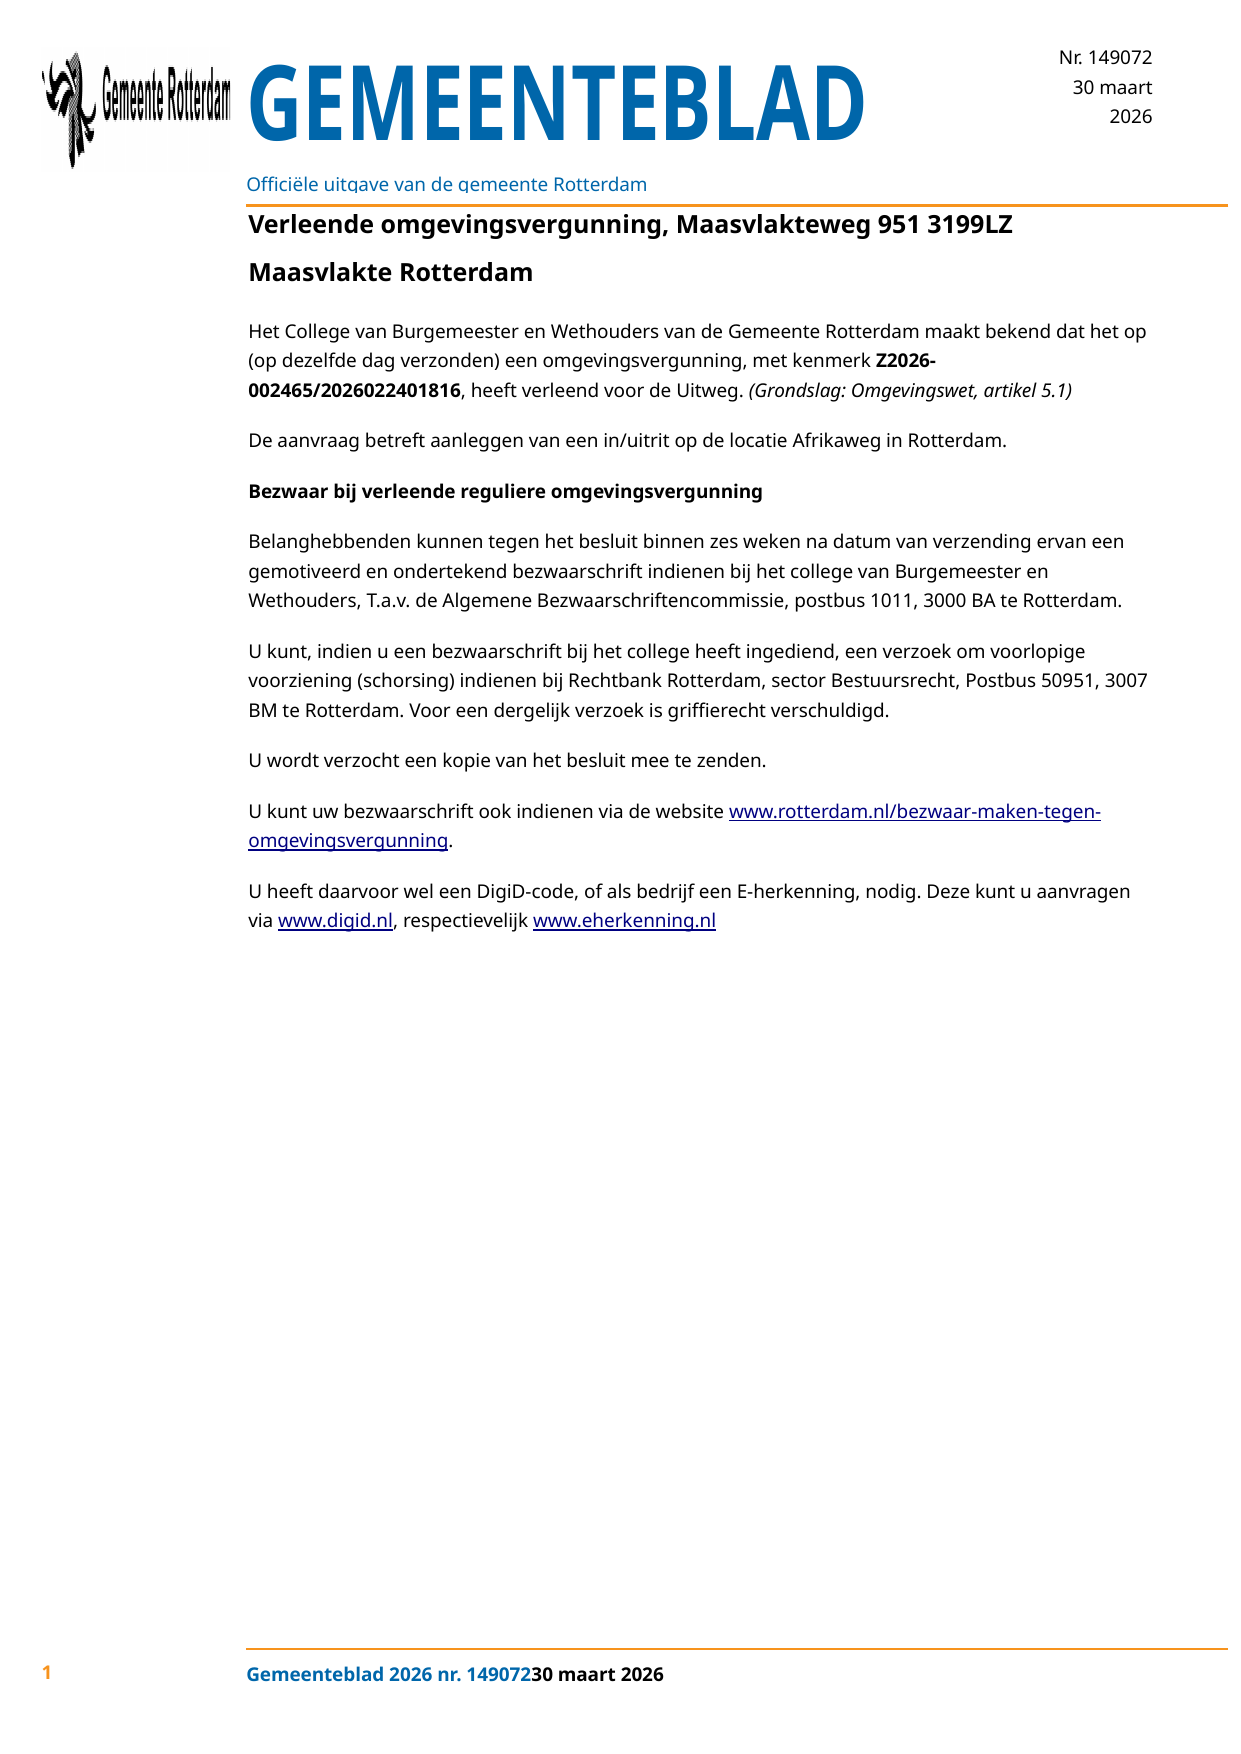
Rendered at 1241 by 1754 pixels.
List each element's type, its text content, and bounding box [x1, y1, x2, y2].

picture [41, 47, 231, 172]
text Belanghebbenden kunnen tegen het besluit binnen zes weken na datum van verzending ervan een gemotiveerd en ondertekend bezwaarschrift indienen bij het college van Burgemeester en Wethouders, T.a.v. de Algemene Bezwaarschriftencommissie, postbus 1011, 3000 BA te Rotterdam. [248, 528, 1152, 613]
text Het College van Burgemeester en Wethouders van de Gemeente Rotterdam maakt bekend dat het op (op dezelfde dag verzonden) een omgevingsvergunning, met kenmerk Z2026-002465/2026022401816, heeft verleend voor de Uitweg. (Grondslag: Omgevingswet, artikel 5.1) [248, 318, 1152, 403]
text U kunt, indien u een bezwaarschrift bij het college heeft ingediend, een verzoek om voorlopige voorziening (schorsing) indienen bij Rechtbank Rotterdam, sector Bestuursrecht, Postbus 50951, 3007 BM te Rotterdam. Voor een dergelijk verzoek is griffierecht verschuldigd. [248, 638, 1152, 723]
text U wordt verzocht een kopie van het besluit mee te zenden. [248, 747, 1152, 773]
text De aanvraag betreft aanleggen van een in/uitrit op de locatie Afrikaweg in Rotterdam. [248, 427, 1152, 453]
text Bezwaar bij verleende reguliere omgevingsvergunning [248, 478, 1152, 504]
text Verleende omgevingsvergunning, Maasvlakteweg 951 3199LZ Maasvlakte Rotterdam [248, 207, 1152, 288]
text U heeft daarvoor wel een DigiD-code, of als bedrijf een E-herkenning, nodig. Deze kunt u aanvragen via www.digid.nl, respectievelijk www.eherkenning.nl [248, 878, 1152, 933]
text U kunt uw bezwaarschrift ook indienen via de website www.rotterdam.nl/bezwaar-maken-tegen-omgevingsvergunning. [248, 798, 1152, 853]
